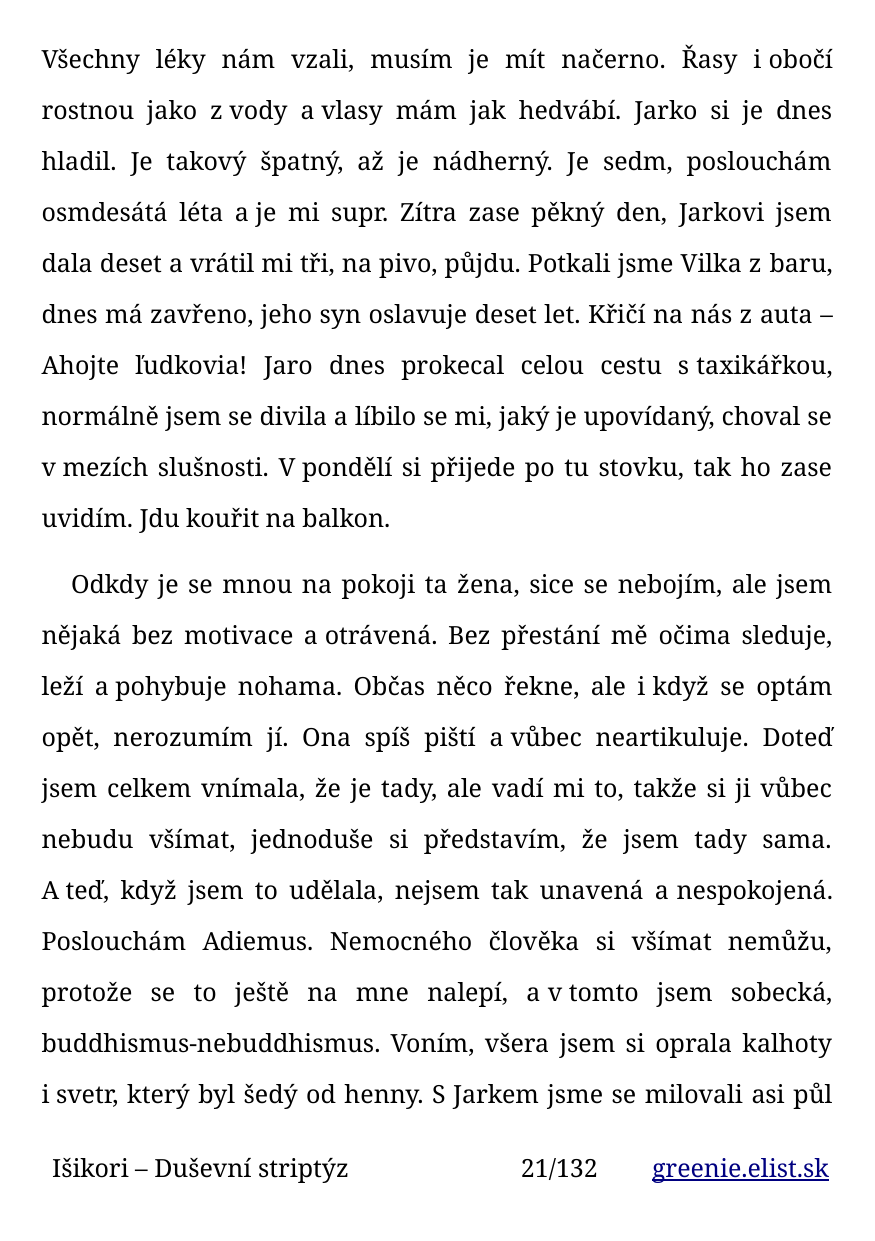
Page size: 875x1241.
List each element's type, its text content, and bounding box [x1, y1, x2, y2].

text Odkdy je se mnou na pokoji ta žena, sice se nebojím, ale jsem nějaká bez motivace a otrávená. Bez přestání mě očima sleduje, leží a pohybuje nohama. Občas něco řekne, ale i když se optám opět, nerozumím jí. Ona spíš piští a vůbec neartikuluje. Doteď jsem celkem vnímala, že je tady, ale vadí mi to, takže si ji vůbec nebudu všímat, jednoduše si představím, že jsem tady sama. A teď, když jsem to udělala, nejsem tak unavená a nespokojená. Poslouchám Adiemus. Nemocného člověka si všímat nemůžu, protože se to ještě na mne nalepí, a v tomto jsem sobecká, buddhismus-nebuddhismus. Voním, všera jsem si oprala kalhoty i svetr, který byl šedý od henny. S Jarkem jsme se milovali asi půl [41, 566, 833, 1111]
text Všechny léky nám vzali, musím je mít načerno. Řasy i obočí rostnou jako z vody a vlasy mám jak hedvábí. Jarko si je dnes hladil. Je takový špatný, až je nádherný. Je sedm, poslouchám osmdesátá léta a je mi supr. Zítra zase pěkný den, Jarkovi jsem dala deset a vrátil mi tři, na pivo, půjdu. Potkali jsme Vilka z baru, dnes má zavřeno, jeho syn oslavuje deset let. Křičí na nás z auta – Ahojte ľudkovia! Jaro dnes prokecal celou cestu s taxikářkou, normálně jsem se divila a líbilo se mi, jaký je upovídaný, choval se v mezích slušnosti. V pondělí si přijede po tu stovku, tak ho zase uvidím. Jdu kouřit na balkon. [41, 41, 833, 535]
